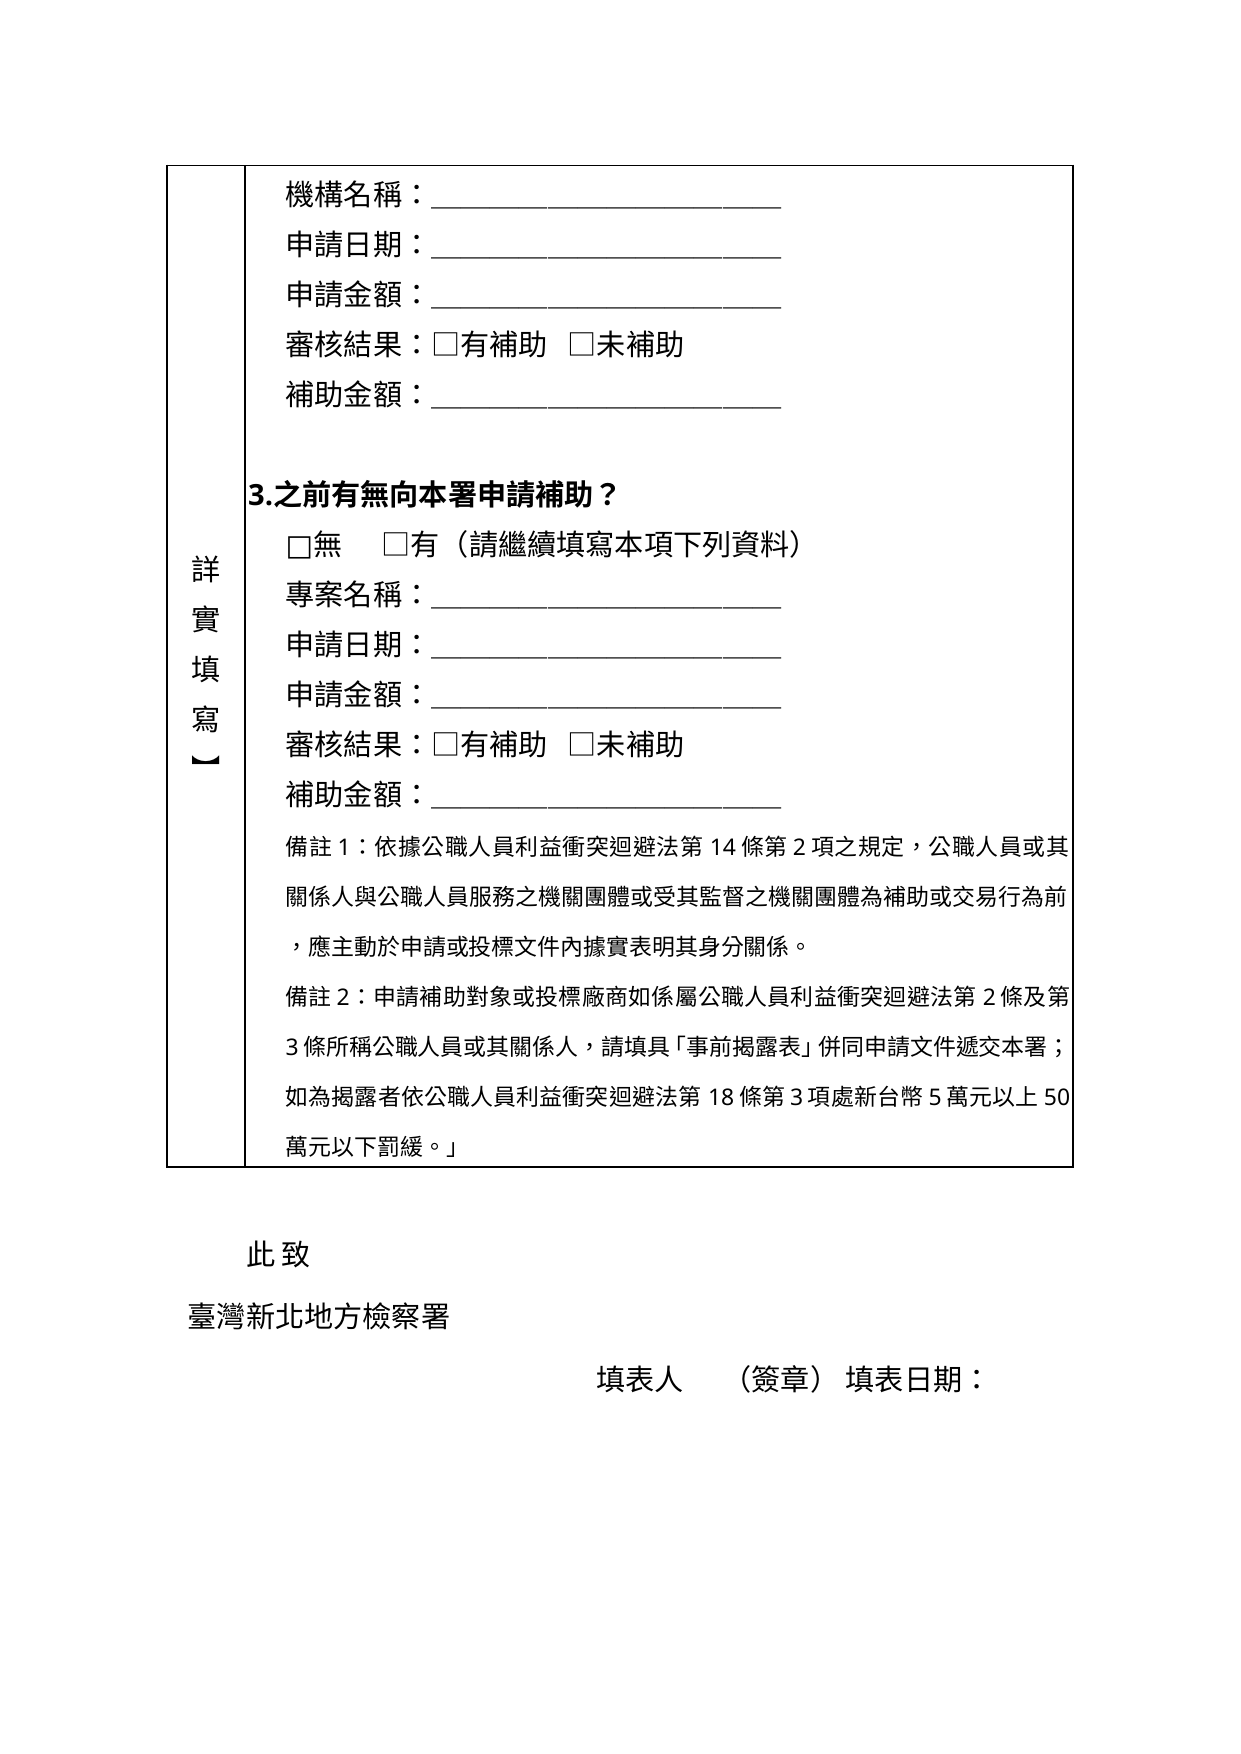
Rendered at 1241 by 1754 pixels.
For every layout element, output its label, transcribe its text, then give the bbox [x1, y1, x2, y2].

text 臺灣新北地方檢察署 [187, 1293, 1053, 1336]
text 此 致 [187, 1230, 1053, 1274]
table_cell 機構名稱：＿＿＿＿＿＿＿＿＿＿＿＿ 申請日期：＿＿＿＿＿＿＿＿＿＿＿＿ 申請金額：＿＿＿＿＿＿＿＿＿＿＿＿ 審核結果：□有補助 □未補助 補助金額：＿＿＿＿＿＿＿＿＿＿＿＿ 3.之前有無向本署申請補助？ □無 □有（請繼續填寫本項下列資料） 專案名稱：＿＿＿＿＿＿＿＿＿＿＿＿ 申請日期：＿＿＿＿＿＿＿＿＿＿＿＿ 申請金額：＿＿＿＿＿＿＿＿＿＿＿＿ 審核結果：□有補助 □未補助 補助金額：＿＿＿＿＿＿＿＿＿＿＿＿ 備註1：依據公職人員利益衝突迴避法第14條第2項之規定，公職人員或其關係人與公職人員服務之機關團體或受其監督之機關團體為補助或交易行為前，應主動於申請或投標文件內據實表明其身分關係。 備註2：申請補助對象或投標廠商如係屬公職人員利益衝突迴避法第2條及第3條所稱公職人員或其關係人，請填具「事前揭露表」併同申請文件遞交本署；如為揭露者依公職人員利益衝突迴避法第18條第3項處新台幣5萬元以上50萬元以下罰緩。」 [246, 166, 1072, 1166]
table_cell 詳 實 填 寫 ︼ [168, 166, 244, 1166]
text 填表人 （簽章） 填表日期： [537, 1355, 1053, 1399]
